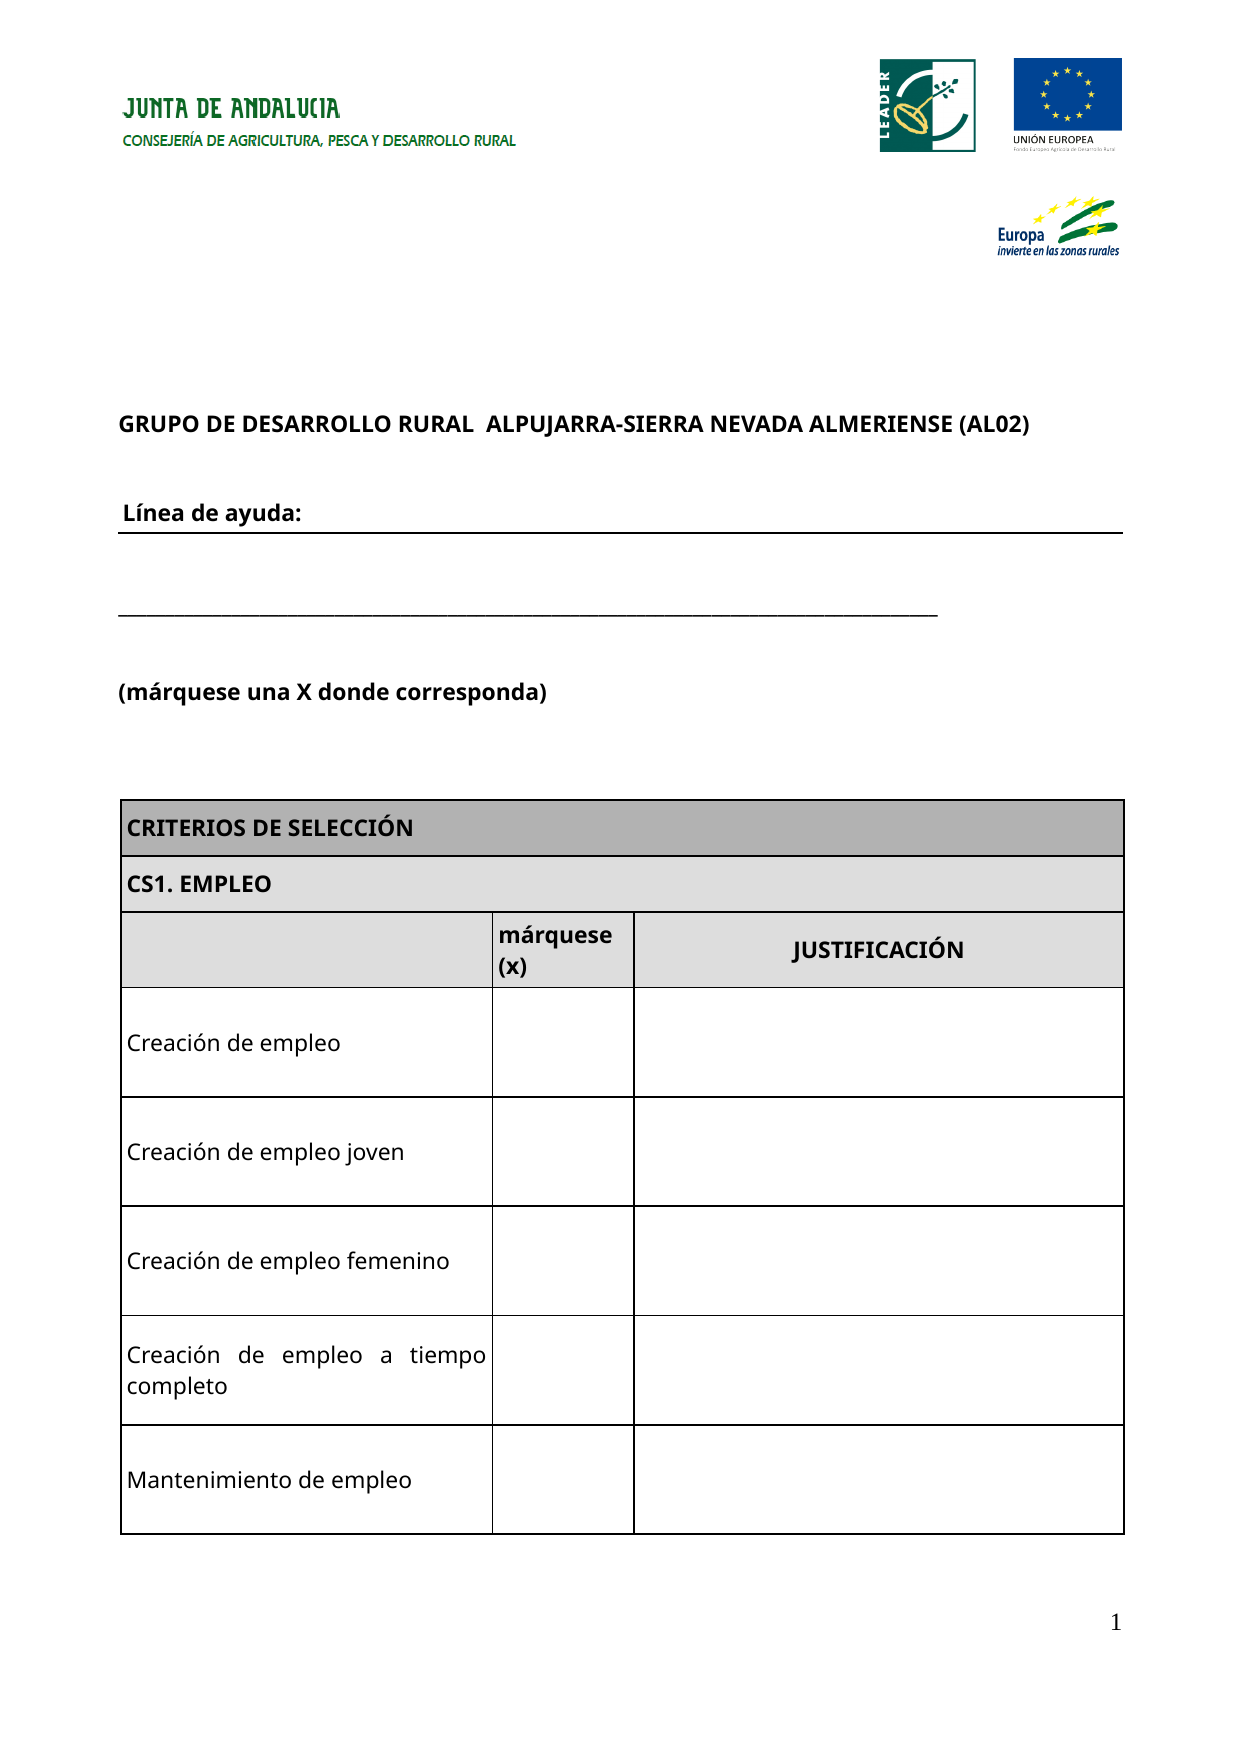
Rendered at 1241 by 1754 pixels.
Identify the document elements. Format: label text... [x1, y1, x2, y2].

table_cell [635, 988, 1123, 1096]
table_header CRITERIOS DE SELECCIÓN [122, 801, 1123, 855]
table_cell Creación de empleo [122, 988, 492, 1096]
table_cell [635, 1316, 1123, 1424]
table_cell [122, 913, 492, 987]
table_cell márquese (x) [493, 913, 633, 987]
table_cell [635, 1207, 1123, 1314]
table_cell [493, 1316, 633, 1424]
text _______________________________________________________________________________________ [118, 589, 1123, 621]
picture [122, 94, 521, 149]
table_cell Mantenimiento de empleo [122, 1426, 492, 1533]
text Línea de ayuda: [118, 492, 1123, 532]
table_cell Creación de empleo a tiempo completo [122, 1316, 492, 1424]
table_cell [493, 1207, 633, 1314]
picture [1013, 58, 1122, 152]
table_cell [635, 1098, 1123, 1205]
table_cell Creación de empleo femenino [122, 1207, 492, 1314]
text Grupo de Desarrollo Rural ALPUJARRA-SIERRA NEVADA ALMERIENSE (AL02) [118, 408, 1123, 440]
table_cell [493, 988, 633, 1096]
table_cell [493, 1098, 633, 1205]
table_cell Creación de empleo joven [122, 1098, 492, 1205]
text (márquese una X donde corresponda) [118, 676, 1123, 707]
table_cell [493, 1426, 633, 1533]
table_cell CS1. EMPLEO [122, 857, 1123, 911]
table_cell JUSTIFICACIÓN [635, 913, 1123, 987]
table_cell [635, 1426, 1123, 1533]
